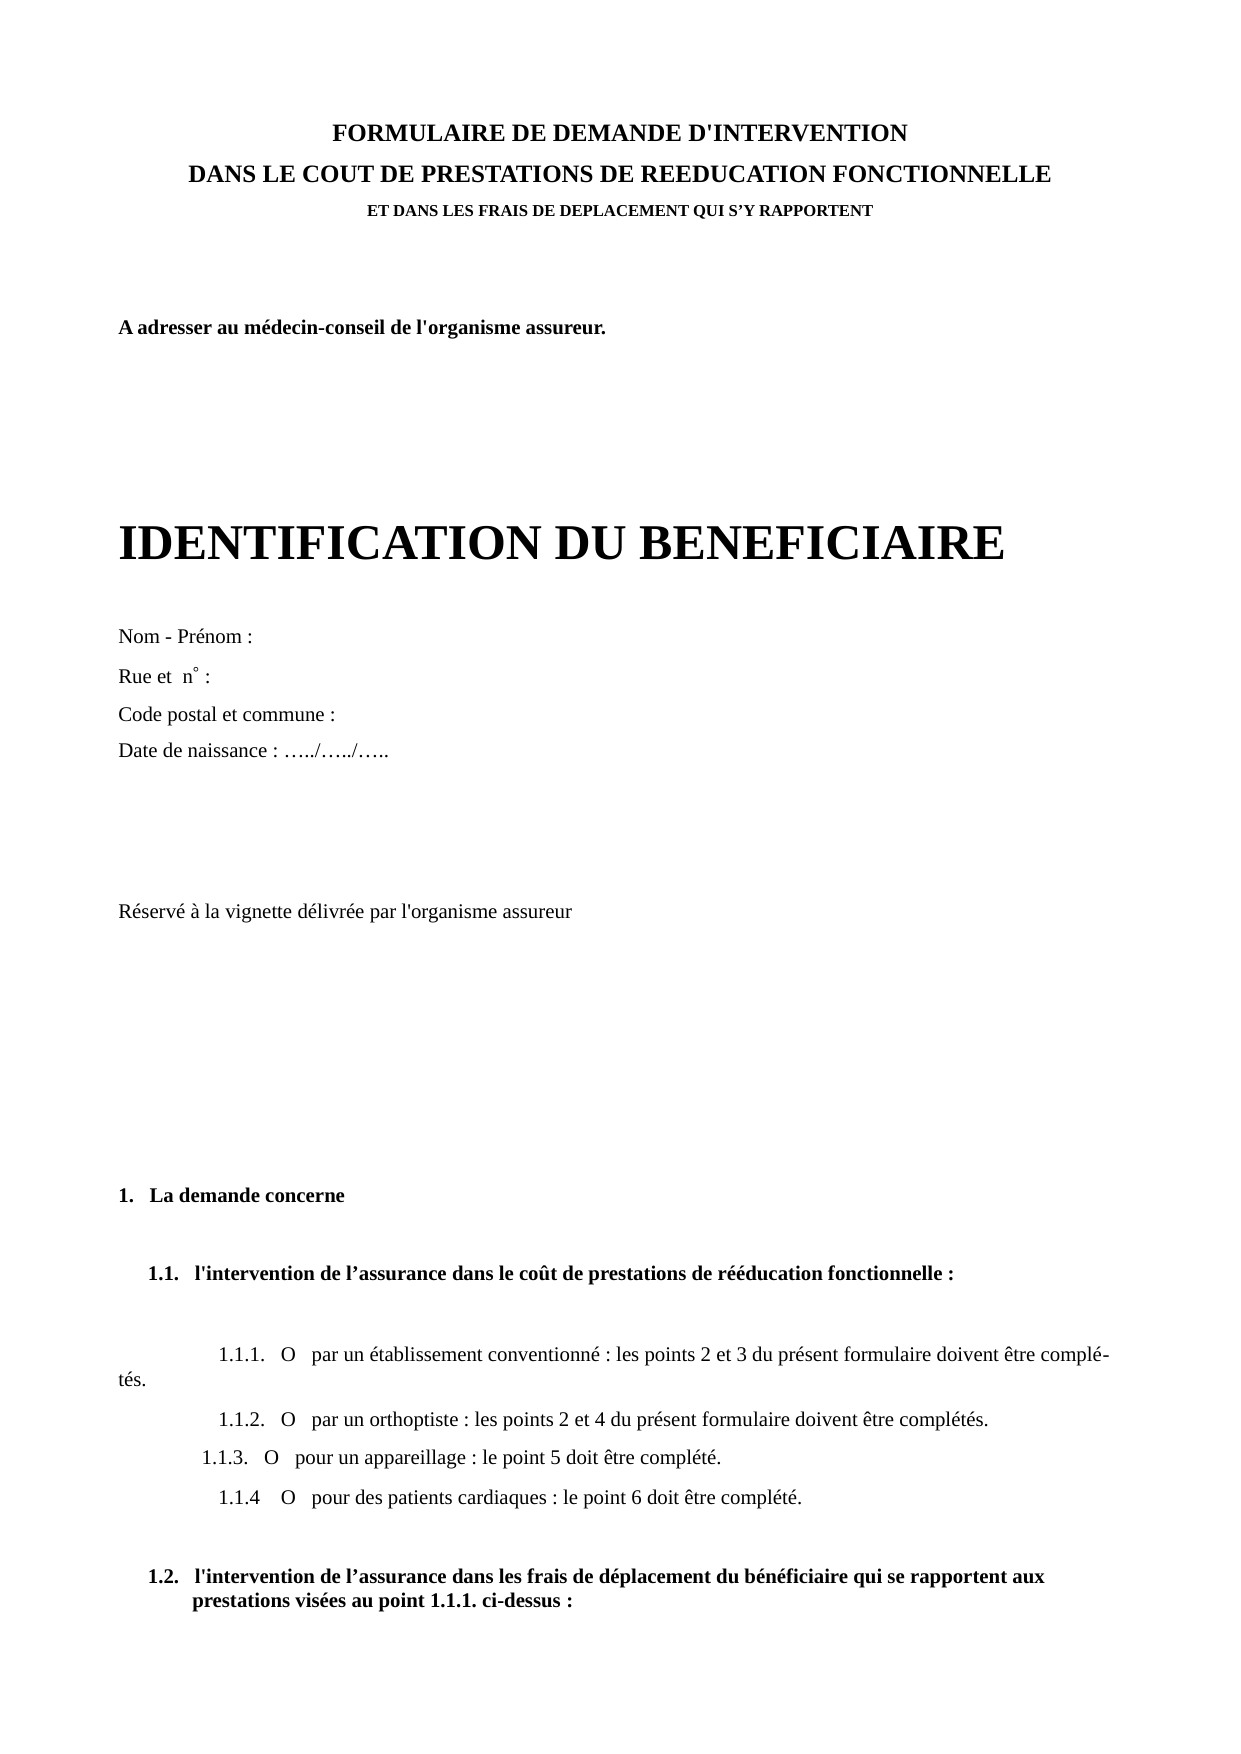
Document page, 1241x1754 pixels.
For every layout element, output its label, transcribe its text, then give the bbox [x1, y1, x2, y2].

text 1.2. l'intervention de l’assurance dans les frais de déplacement du bénéficiaire qui se rapportent aux prestations visées au point 1.1.1. ci-dessus : [148, 1564, 1122, 1612]
text FORMULAIRE DE DEMANDE D'INTERVENTION [118, 118, 1122, 147]
text Réservé à la vignette délivrée par l'organisme assureur [118, 898, 1122, 923]
text 1.1.4 O pour des patients cardiaques : le point 6 doit être complété. [118, 1481, 1122, 1510]
text DANS LE COUT DE PRESTATIONS DE REEDUCATION FONCTIONNELLE [118, 159, 1122, 188]
text Nom - Prénom : [118, 624, 1122, 648]
text A adresser au médecin-conseil de l'organisme assureur. [118, 315, 1122, 339]
text 1. La demande concerne [118, 1183, 1122, 1207]
text ET DANS LES FRAIS DE DEPLACEMENT QUI S’Y RAPPORTENT [118, 201, 1122, 220]
text 1.1.2. O par un orthoptiste : les points 2 et 4 du présent formu­laire doivent être complétés. [118, 1403, 1122, 1432]
text 1.1.1. O par un établissement conventionné : les points 2 et 3 du présent formulaire doivent être complé­tés. [118, 1338, 1122, 1391]
text Code postal et commune : [118, 702, 1122, 726]
text ­ 1.1.3. O pour un appareillage : le point 5 doit être complété. [118, 1445, 1122, 1469]
subtitle IDENTIFICATION DU BENEFICIAIRE [118, 513, 1122, 570]
text Date de naissance : …../…../….. [118, 738, 1122, 762]
text 1.1. l'intervention de l’assurance dans le coût de prestations de rééducation fonctionnelle : [148, 1260, 1122, 1284]
text Rue et n° : [118, 660, 1122, 689]
